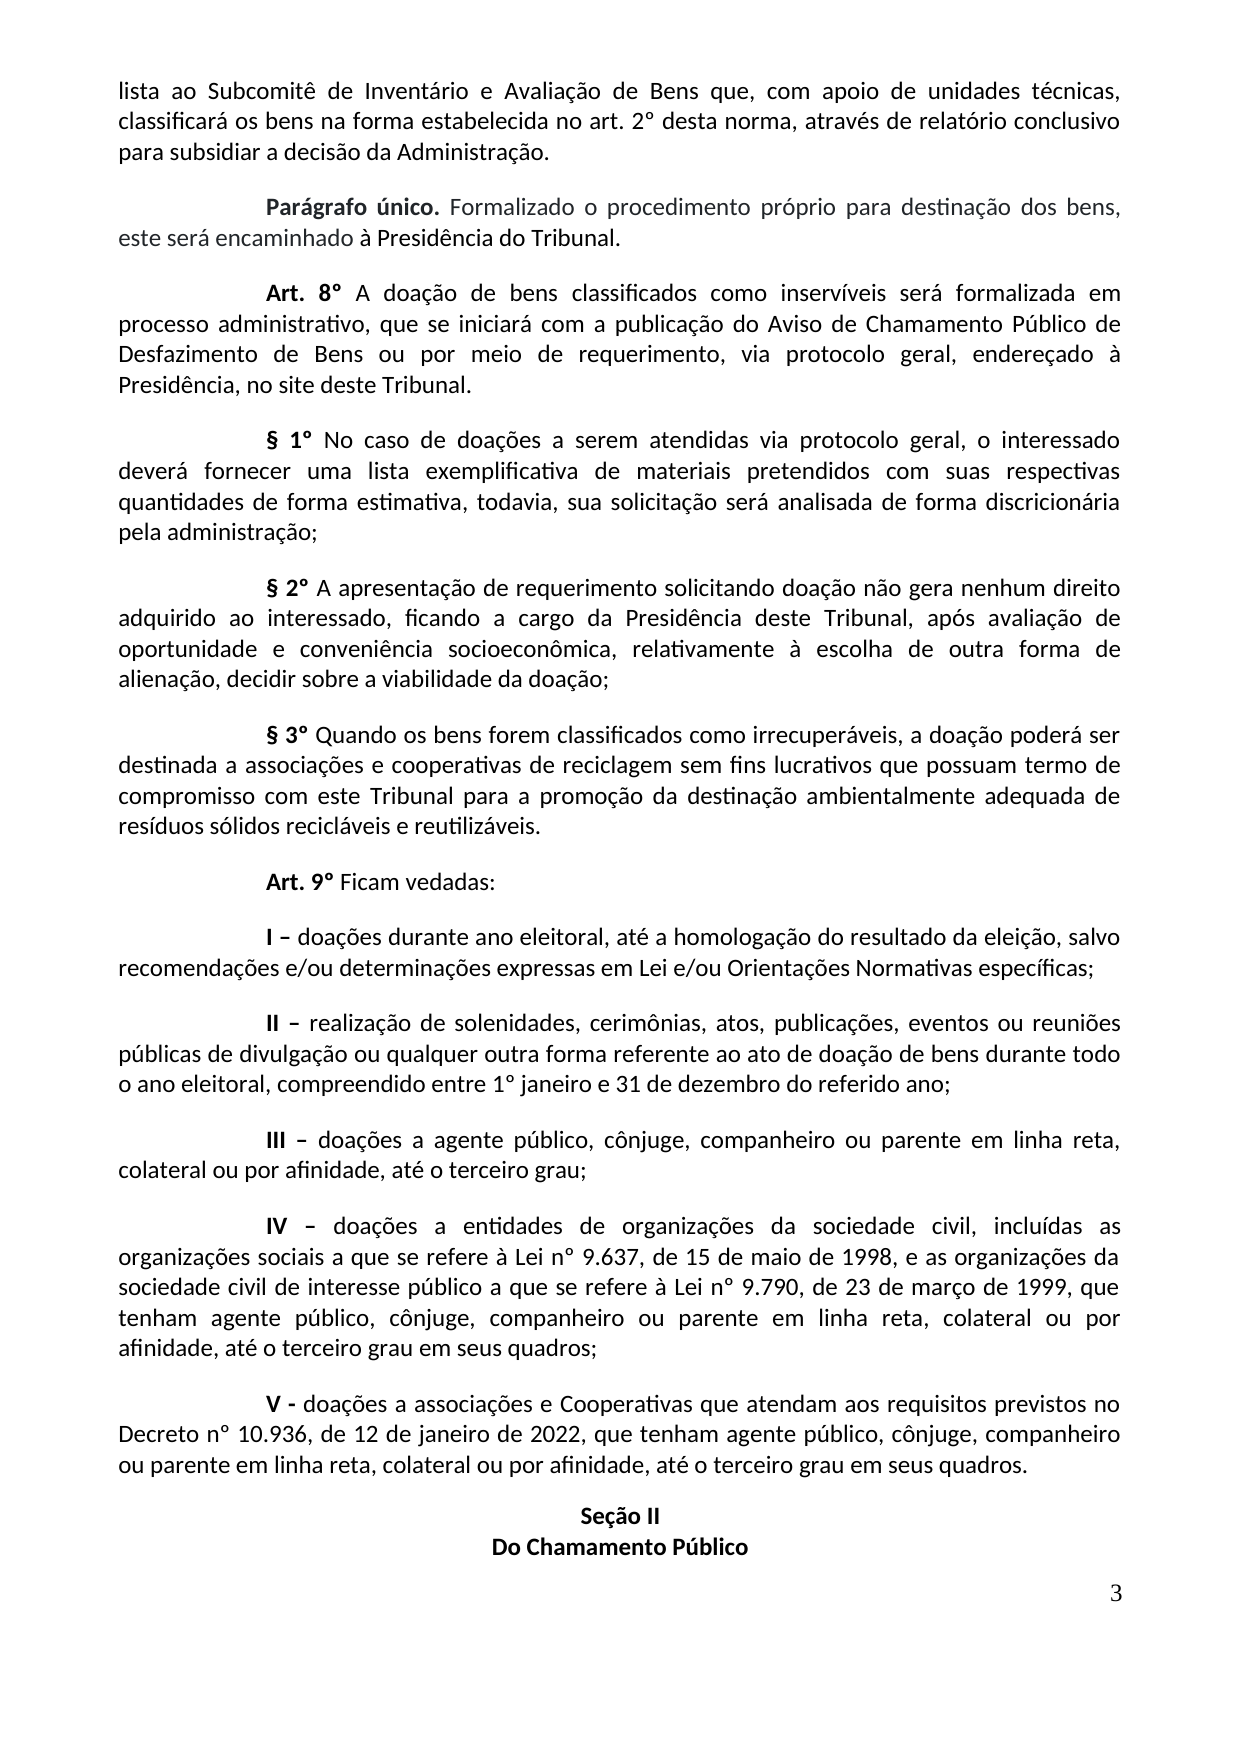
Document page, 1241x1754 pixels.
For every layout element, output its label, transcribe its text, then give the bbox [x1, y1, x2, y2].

text Seção II [118, 1500, 1122, 1531]
text I – doações durante ano eleitoral, até a homologação do resultado da eleição, salvo recomendações e/ou determinações expressas em Lei e/ou Orientações Normativas específicas; [118, 921, 1122, 982]
text III – doações a agente público, cônjuge, companheiro ou parente em linha reta, colateral ou por afinidade, até o terceiro grau; [118, 1124, 1122, 1185]
text Do Chamamento Público [118, 1531, 1122, 1561]
text V - doações a associações e Cooperativas que atendam aos requisitos previstos no Decreto nº 10.936, de 12 de janeiro de 2022, que tenham agente público, cônjuge, companheiro ou parente em linha reta, colateral ou por afinidade, até o terceiro grau em seus quadros. [118, 1388, 1122, 1479]
text II – realização de solenidades, cerimônias, atos, publicações, eventos ou reuniões públicas de divulgação ou qualquer outra forma referente ao ato de doação de bens durante todo o ano eleitoral, compreendido entre 1º janeiro e 31 de dezembro do referido ano; [118, 1007, 1122, 1099]
text § 2º A apresentação de requerimento solicitando doação não gera nenhum direito adquirido ao interessado, ficando a cargo da Presidência deste Tribunal, após avaliação de oportunidade e conveniência socioeconômica, relativamente à escolha de outra forma de alienação, decidir sobre a viabilidade da doação; [118, 572, 1122, 694]
text § 1º No caso de doações a serem atendidas via protocolo geral, o interessado deverá fornecer uma lista exemplificativa de materiais pretendidos com suas respectivas quantidades de forma estimativa, todavia, sua solicitação será analisada de forma discricionária pela administração; [118, 425, 1122, 547]
text § 3º Quando os bens forem classificados como irrecuperáveis, a doação poderá ser destinada a associações e cooperativas de reciclagem sem fins lucrativos que possuam termo de compromisso com este Tribunal para a promoção da destinação ambientalmente adequada de resíduos sólidos recicláveis e reutilizáveis. [118, 719, 1122, 841]
text lista ao Subcomitê de Inventário e Avaliação de Bens que, com apoio de unidades técnicas, classificará os bens na forma estabelecida no art. 2º desta norma, através de relatório conclusivo para subsidiar a decisão da Administração. [118, 75, 1122, 167]
text Art. 8º A doação de bens classificados como inservíveis será formalizada em processo administrativo, que se iniciará com a publicação do Aviso de Chamamento Público de Desfazimento de Bens ou por meio de requerimento, via protocolo geral, endereçado à Presidência, no site deste Tribunal. [118, 278, 1122, 400]
text Art. 9º Ficam vedadas: [118, 866, 1122, 896]
text IV – doações a entidades de organizações da sociedade civil, incluídas as organizações sociais a que se refere à Lei nº 9.637, de 15 de maio de 1998, e as organizações da sociedade civil de interesse público a que se refere à Lei nº 9.790, de 23 de março de 1999, que tenham agente público, cônjuge, companheiro ou parente em linha reta, colateral ou por afinidade, até o terceiro grau em seus quadros; [118, 1210, 1122, 1363]
text Parágrafo único. Formalizado o procedimento próprio para destinação dos bens, este será encaminhado à Presidência do Tribunal. [118, 192, 1122, 253]
